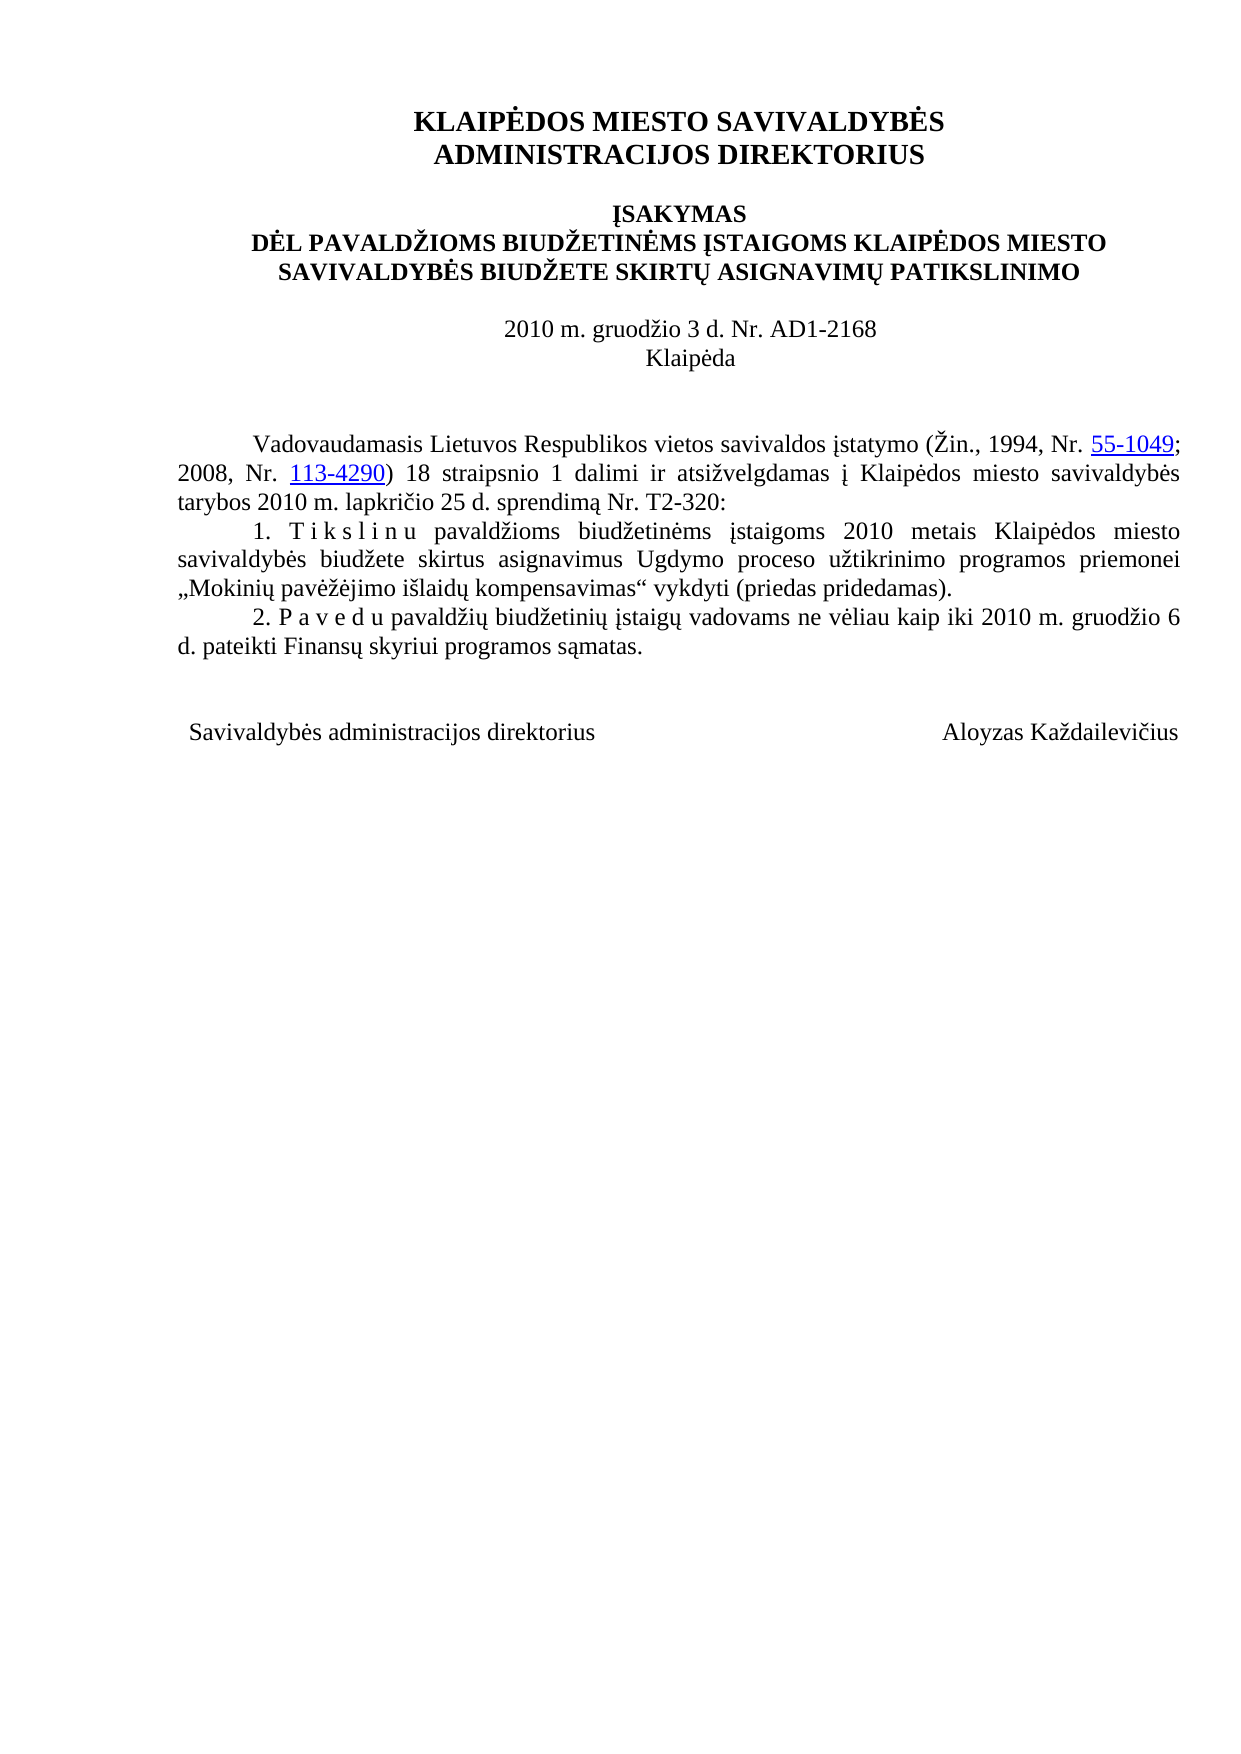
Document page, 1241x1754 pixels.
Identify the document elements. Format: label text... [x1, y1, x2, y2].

table_header Aloyzas Každailevičius [931, 717, 1204, 746]
table_header 2010 m. gruodžio 3 d. Nr. AD1-2168 Klaipėda [177, 315, 1204, 372]
text 1. Tikslinu pavaldžioms biudžetinėms įstaigoms 2010 metais Klaipėdos miesto savivaldybės biudžete skirtus asignavimus Ugdymo proceso užtikrinimo programos priemonei „Mokinių pavėžėjimo išlaidų kompensavimas“ vykdyti (priedas pridedamas). [177, 516, 1181, 602]
text ADMINISTRACIJOS DIREKTORIUS [177, 137, 1181, 171]
text DĖL pavaldžioms biudžetinėms įstaigoms Klaipėdos miesto savivaldybės biudžete skirtų asignavimų PATIKSLINIMO [177, 228, 1181, 286]
text KLAIPĖDOS MIESTO SAVIVALDYBĖS [177, 104, 1181, 137]
text Vadovaudamasis Lietuvos Respublikos vietos savivaldos įstatymo (Žin., 1994, Nr. 55-1049; 2008, Nr. 113-4290) 18 straipsnio 1 dalimi ir atsižvelgdamas į Klaipėdos miesto savivaldybės tarybos 2010 m. lapkričio 25 d. sprendimą Nr. T2-320: [177, 429, 1181, 516]
table_header Savivaldybės administracijos direktorius [177, 717, 931, 746]
text 2. Pavedu pavaldžių biudžetinių įstaigų vadovams ne vėliau kaip iki 2010 m. gruodžio 6 d. pateikti Finansų skyriui programos sąmatas. [177, 602, 1181, 659]
text ĮSAKYMAS [177, 199, 1181, 228]
